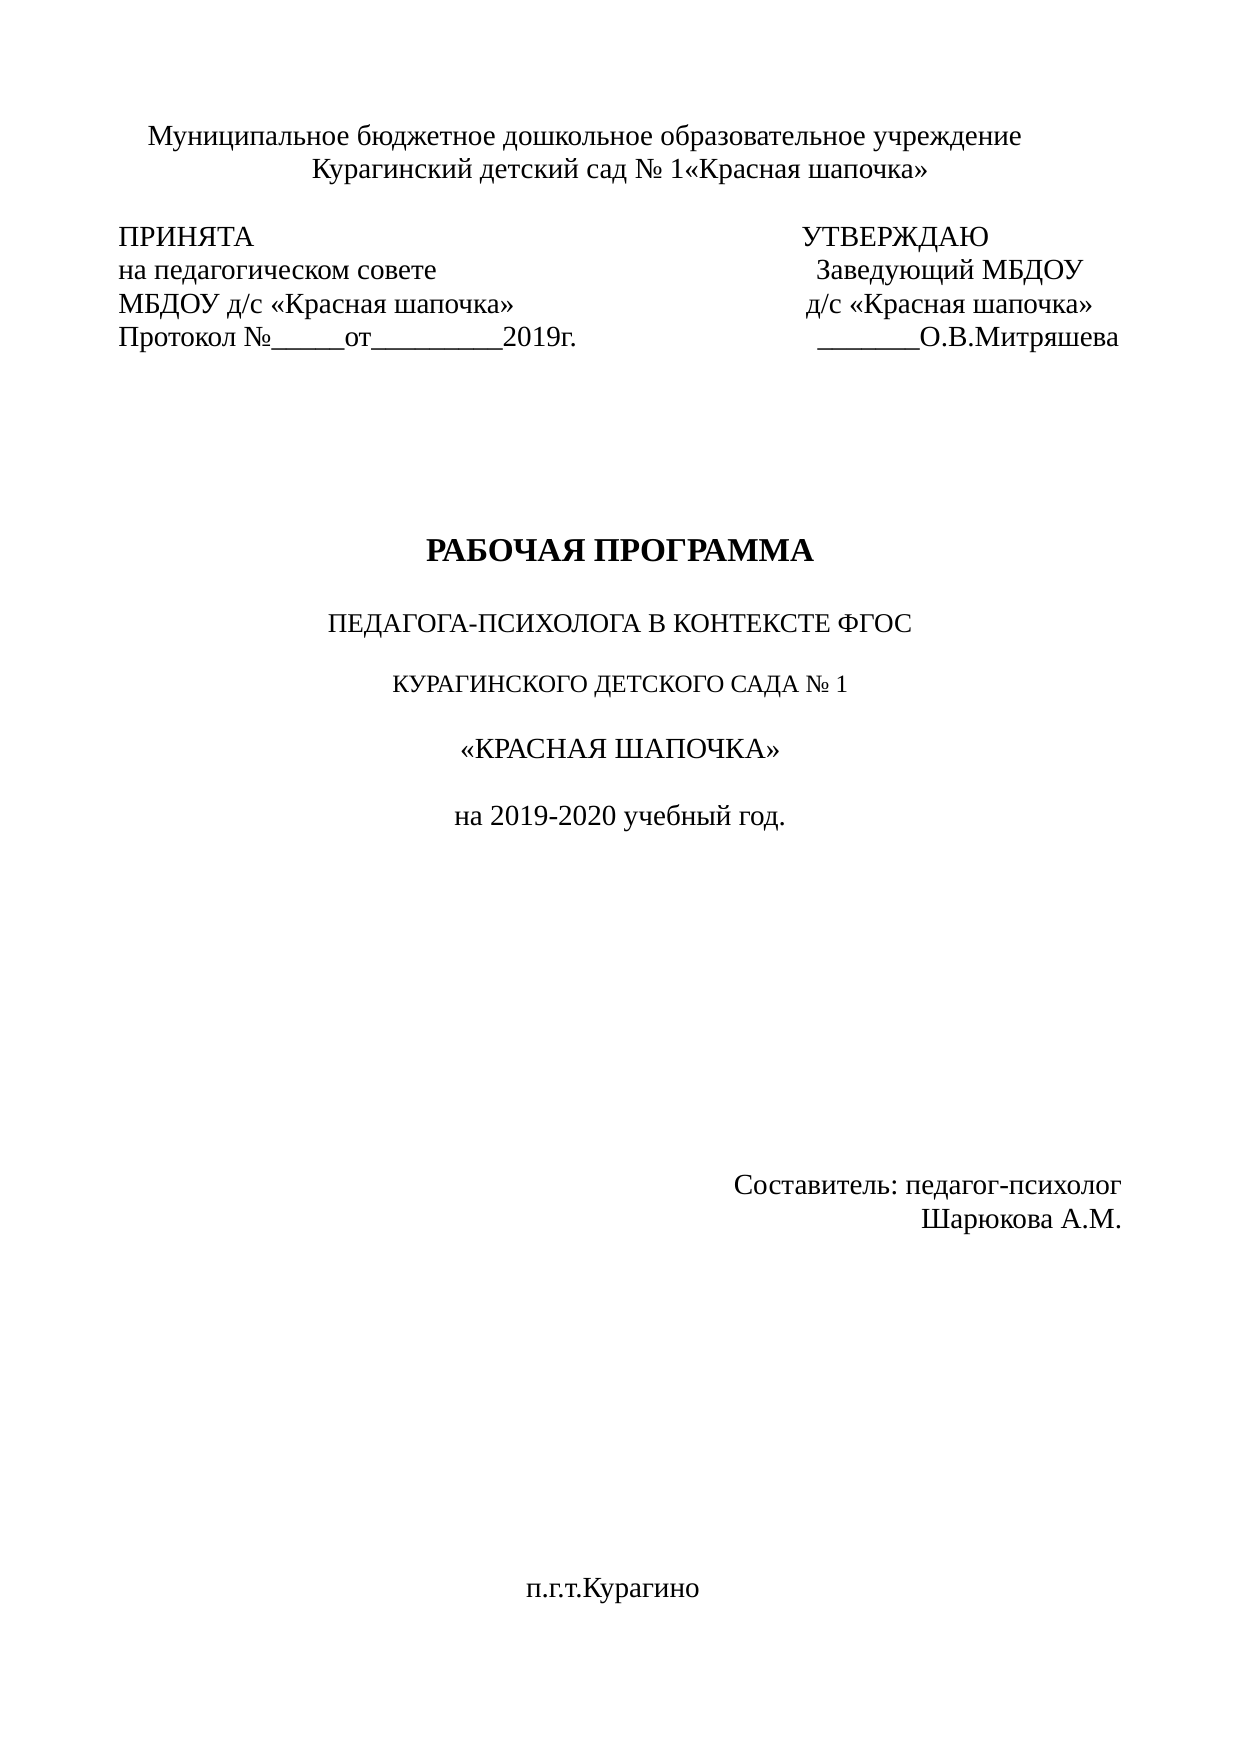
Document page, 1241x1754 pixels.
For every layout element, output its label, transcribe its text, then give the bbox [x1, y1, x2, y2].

text «КРАСНАЯ ШАПОЧКА» [118, 731, 1122, 765]
text Шарюкова А.М. [118, 1201, 1122, 1234]
text КУРАГИНСКОГО ДЕТСКОГО САДА № 1 [118, 669, 1122, 698]
text ПЕДАГОГА-ПСИХОЛОГА В КОНТЕКСТЕ ФГОС [118, 607, 1122, 638]
text РАБОЧАЯ ПРОГРАММА [118, 530, 1122, 568]
text МБДОУ д/с «Красная шапочка» д/с «Красная шапочка» [118, 286, 1122, 319]
text Составитель: педагог-психолог [118, 1167, 1122, 1201]
text ПРИНЯТА УТВЕРЖДАЮ [118, 219, 1122, 252]
text Муниципальное бюджетное дошкольное образовательное учреждение [118, 118, 1107, 152]
text п.г.т.Курагино [118, 1570, 1107, 1603]
text Протокол №_____от_________2019г. _______О.В.Митряшева [118, 319, 1122, 353]
text на педагогическом совете Заведующий МБДОУ [118, 252, 1122, 286]
text Курагинский детский сад № 1«Красная шапочка» [118, 152, 1122, 185]
text на 2019-2020 учебный год. [118, 798, 1122, 832]
